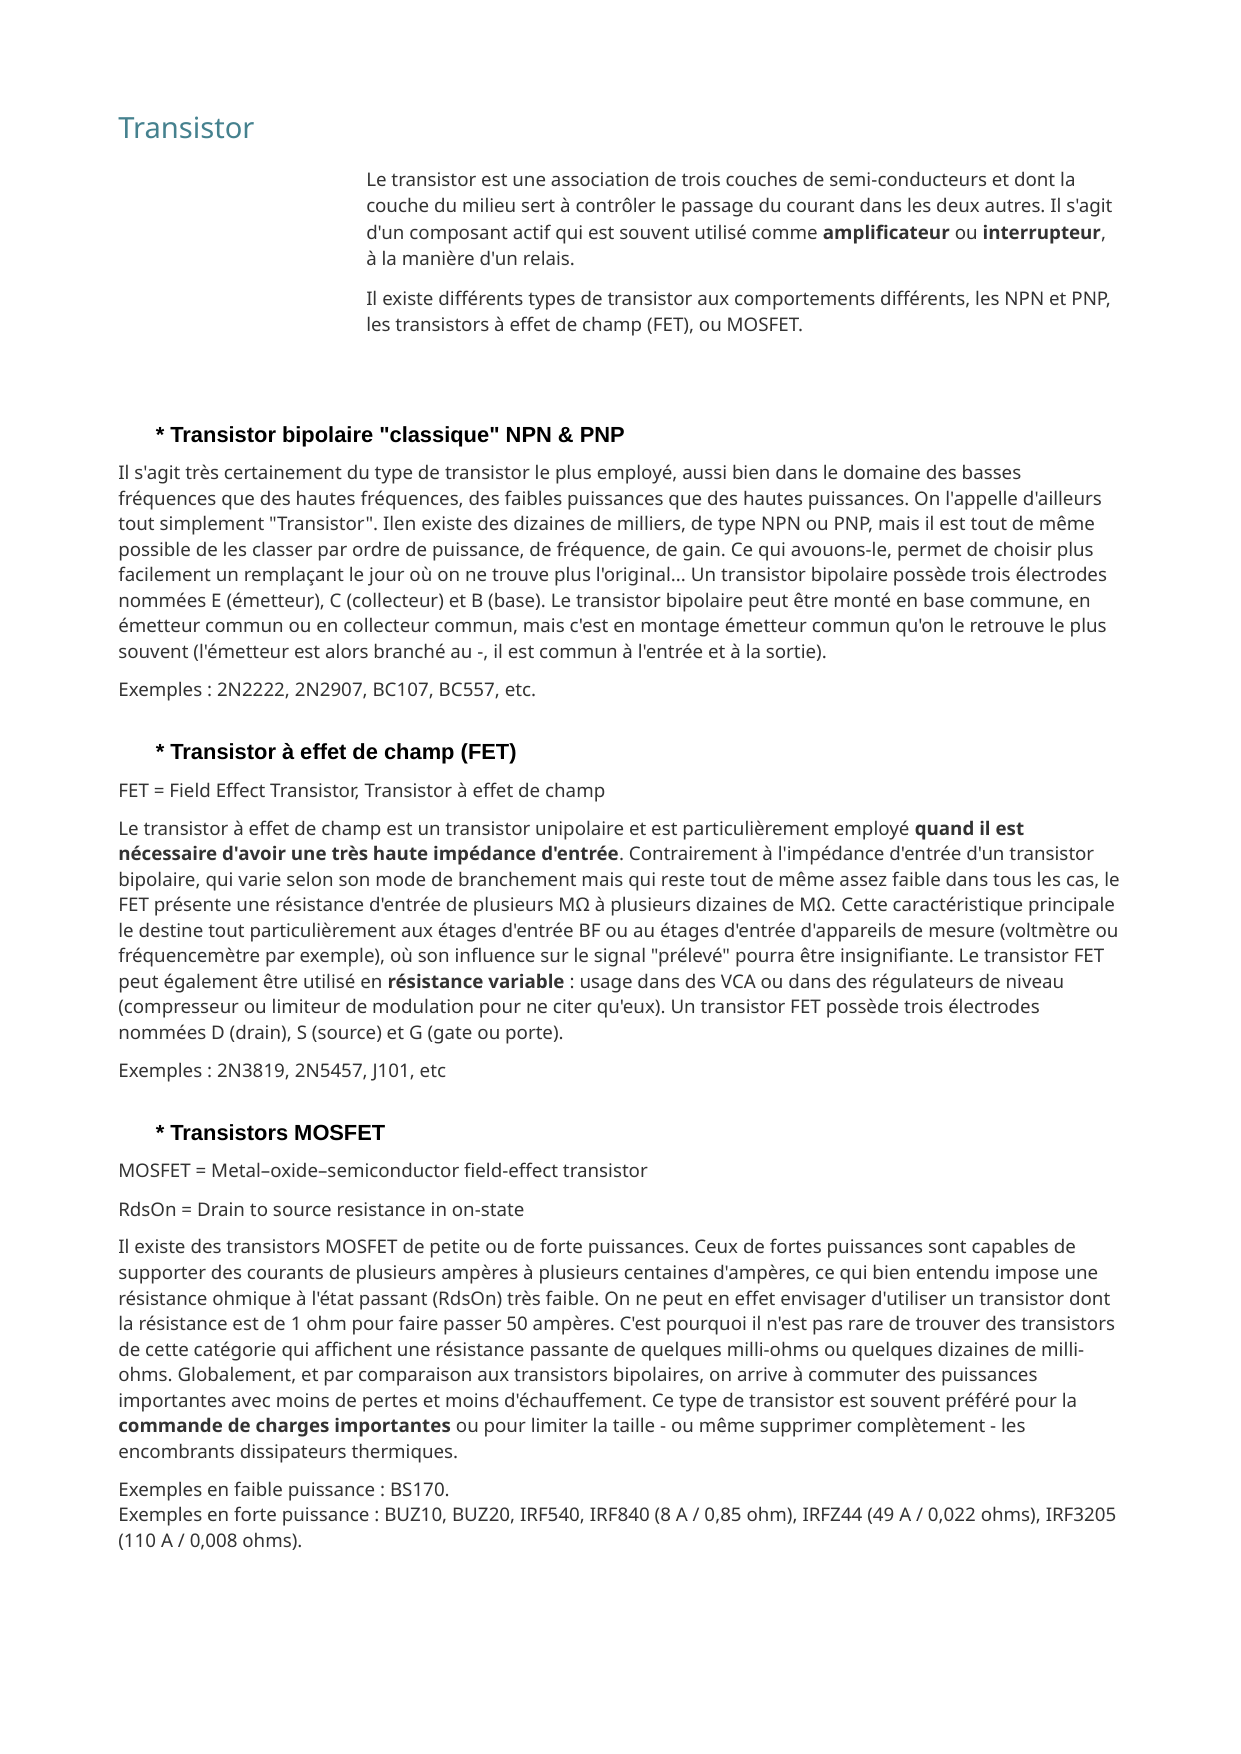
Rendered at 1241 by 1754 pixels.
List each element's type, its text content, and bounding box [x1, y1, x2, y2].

text RdsOn = Drain to source resistance in on-state [118, 1196, 1122, 1221]
text MOSFET = Metal–oxide–semiconductor field-effect transistor [118, 1158, 1122, 1183]
text FET = Field Effect Transistor, Transistor à effet de champ [118, 777, 1122, 802]
subtitle * Transistor à effet de champ (FET) [156, 739, 1122, 764]
text Le transistor à effet de champ est un transistor unipolaire et est particulièrement employé quand il est nécessaire d'avoir une très haute impédance d'entrée. Contrairement à l'impédance d'entrée d'un transistor bipolaire, qui varie selon son mode de branchement mais qui reste tout de même assez faible dans tous les cas, le FET présente une résistance d'entrée de plusieurs MΩ à plusieurs dizaines de MΩ. Cette caractéristique principale le destine tout particulièrement aux étages d'entrée BF ou au étages d'entrée d'appareils de mesure (voltmètre ou fréquencemètre par exemple), où son influence sur le signal "prélevé" pourra être insignifiante. Le transistor FET peut également être utilisé en résistance variable : usage dans des VCA ou dans des régulateurs de niveau (compresseur ou limiteur de modulation pour ne citer qu'eux). Un transistor FET possède trois électrodes nommées D (drain), S (source) et G (gate ou porte). [118, 815, 1122, 1044]
subtitle * Transistor bipolaire "classique" NPN & PNP [156, 422, 1122, 447]
text Exemples en faible puissance : BS170. Exemples en forte puissance : BUZ10, BUZ20, IRF540, IRF840 (8 A / 0,85 ohm), IRFZ44 (49 A / 0,022 ohms), IRF3205 (110 A / 0,008 ohms). [118, 1476, 1122, 1553]
subtitle * Transistors MOSFET [156, 1120, 1122, 1145]
text Exemples : 2N3819, 2N5457, J101, etc [118, 1057, 1122, 1083]
table_header [118, 159, 360, 397]
table_header Le transistor est une association de trois couches de semi-conducteurs et dont la couche du milieu sert à contrôler le passage du courant dans les deux autres. Il s'agit d'un composant actif qui est souvent utilisé comme amplificateur ou interrupteur, à la manière d'un relais. Il existe différents types de transistor aux comportements différents, les NPN et PNP, les transistors à effet de champ (FET), ou MOSFET. [360, 159, 1123, 397]
subtitle Transistor [118, 107, 1122, 147]
text Il s'agit très certainement du type de transistor le plus employé, aussi bien dans le domaine des basses fréquences que des hautes fréquences, des faibles puissances que des hautes puissances. On l'appelle d'ailleurs tout simplement "Transistor". Ilen existe des dizaines de milliers, de type NPN ou PNP, mais il est tout de même possible de les classer par ordre de puissance, de fréquence, de gain. Ce qui avouons-le, permet de choisir plus facilement un remplaçant le jour où on ne trouve plus l'original... Un transistor bipolaire possède trois électrodes nommées E (émetteur), C (collecteur) et B (base). Le transistor bipolaire peut être monté en base commune, en émetteur commun ou en collecteur commun, mais c'est en montage émetteur commun qu'on le retrouve le plus souvent (l'émetteur est alors branché au -, il est commun à l'entrée et à la sortie). [118, 459, 1122, 664]
text Exemples : 2N2222, 2N2907, BC107, BC557, etc. [118, 676, 1122, 702]
text Il existe des transistors MOSFET de petite ou de forte puissances. Ceux de fortes puissances sont capables de supporter des courants de plusieurs ampères à plusieurs centaines d'ampères, ce qui bien entendu impose une résistance ohmique à l'état passant (RdsOn) très faible. On ne peut en effet envisager d'utiliser un transistor dont la résistance est de 1 ohm pour faire passer 50 ampères. C'est pourquoi il n'est pas rare de trouver des transistors de cette catégorie qui affichent une résistance passante de quelques milli-ohms ou quelques dizaines de milli-ohms. Globalement, et par comparaison aux transistors bipolaires, on arrive à commuter des puissances importantes avec moins de pertes et moins d'échauffement. Ce type de transistor est souvent préféré pour la commande de charges importantes ou pour limiter la taille - ou même supprimer complètement - les encombrants dissipateurs thermiques. [118, 1234, 1122, 1463]
